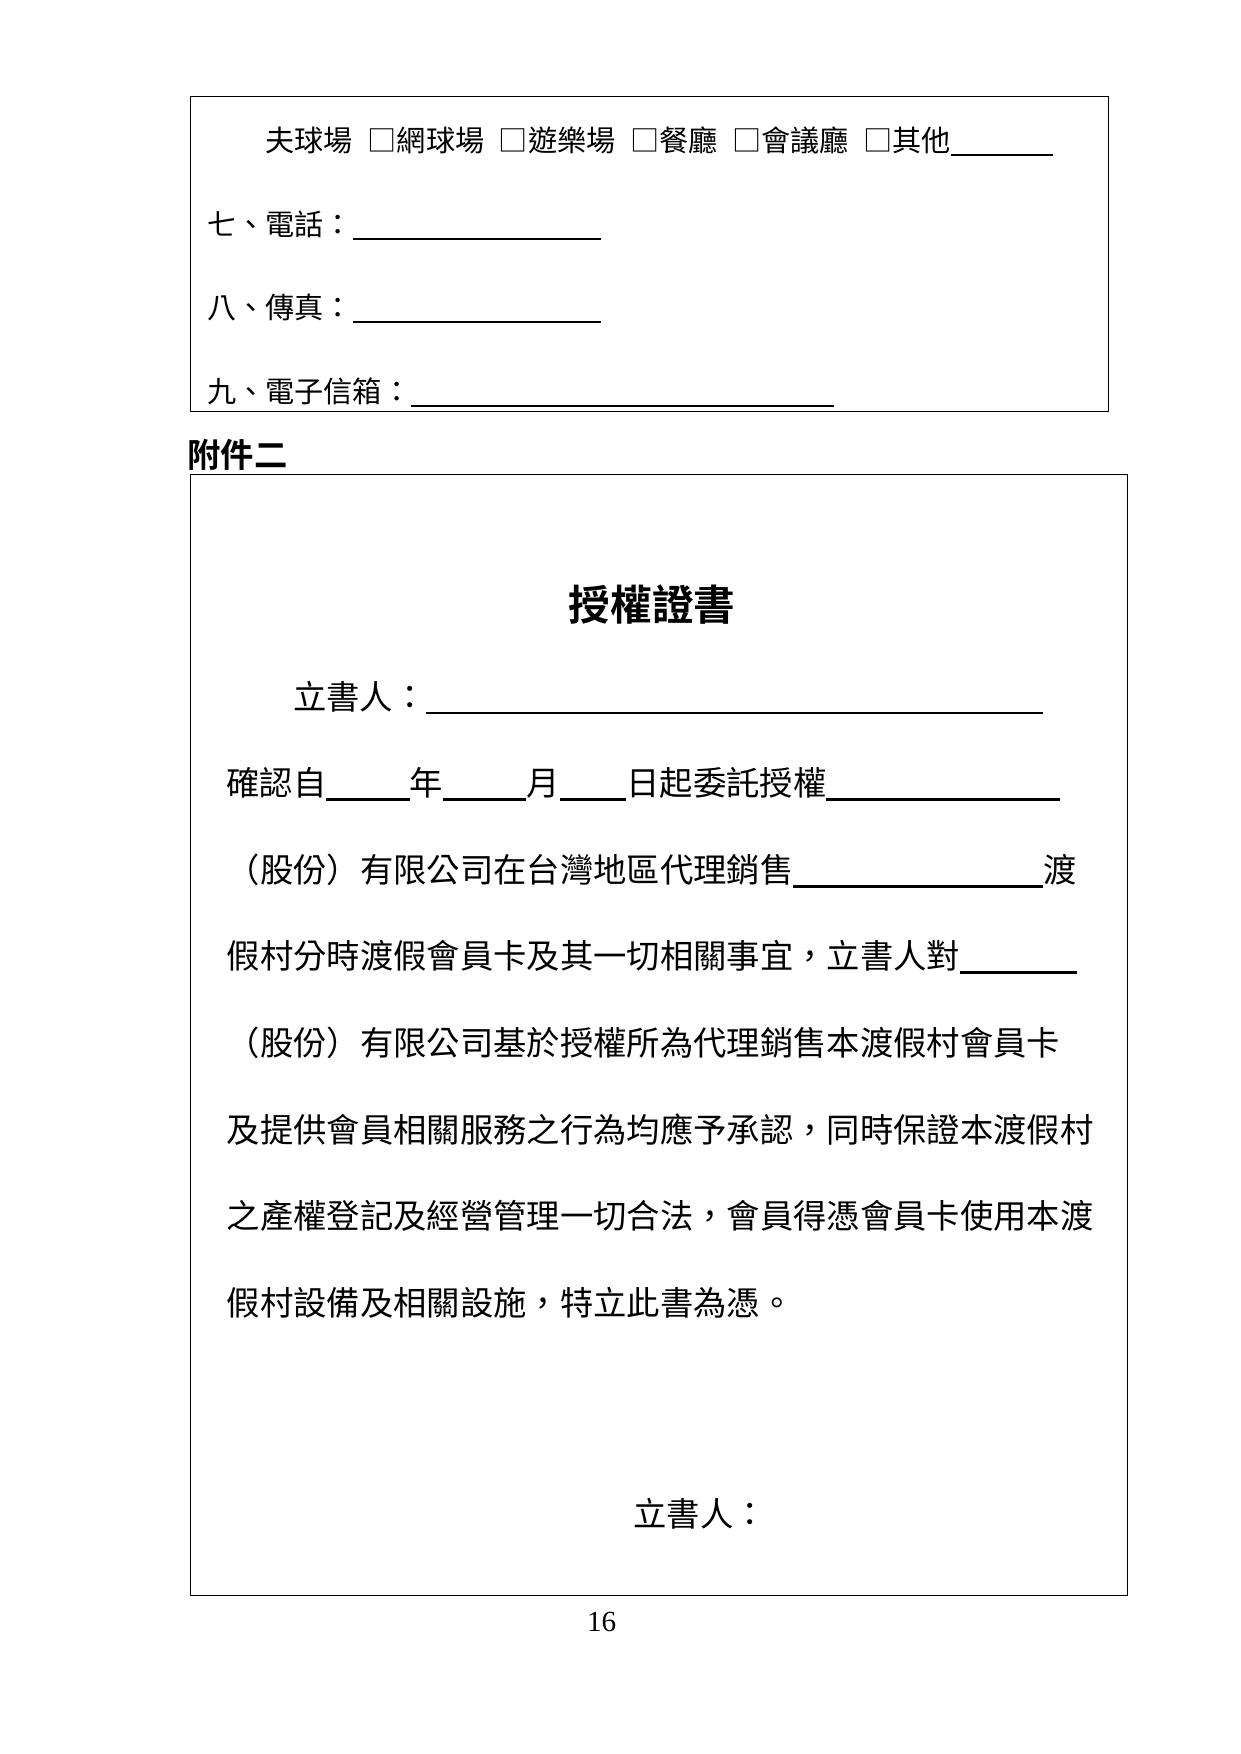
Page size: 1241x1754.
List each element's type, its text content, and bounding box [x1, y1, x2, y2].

table_header 夫球場 □網球場 □遊樂場 □餐廳 □會議廳 □其他 七、電話： 八、傳真： 九、電子信箱： [191, 97, 1108, 411]
text 附件二 [187, 412, 1053, 474]
table_header 授權證書 立書人： 確認自 年 月 日起委託授權 （股份）有限公司在台灣地區代理銷售 渡 假村分時渡假會員卡及其一切相關事宜，立書人對 （股份）有限公司基於授權所為代理銷售本渡假村會員卡 及提供會員相關服務之行為均應予承認，同時保證本渡假村 之產權登記及經營管理一切合法，會員得憑會員卡使用本渡 假村設備及相關設施，特立此書為憑。 立書人： [191, 475, 1127, 1595]
